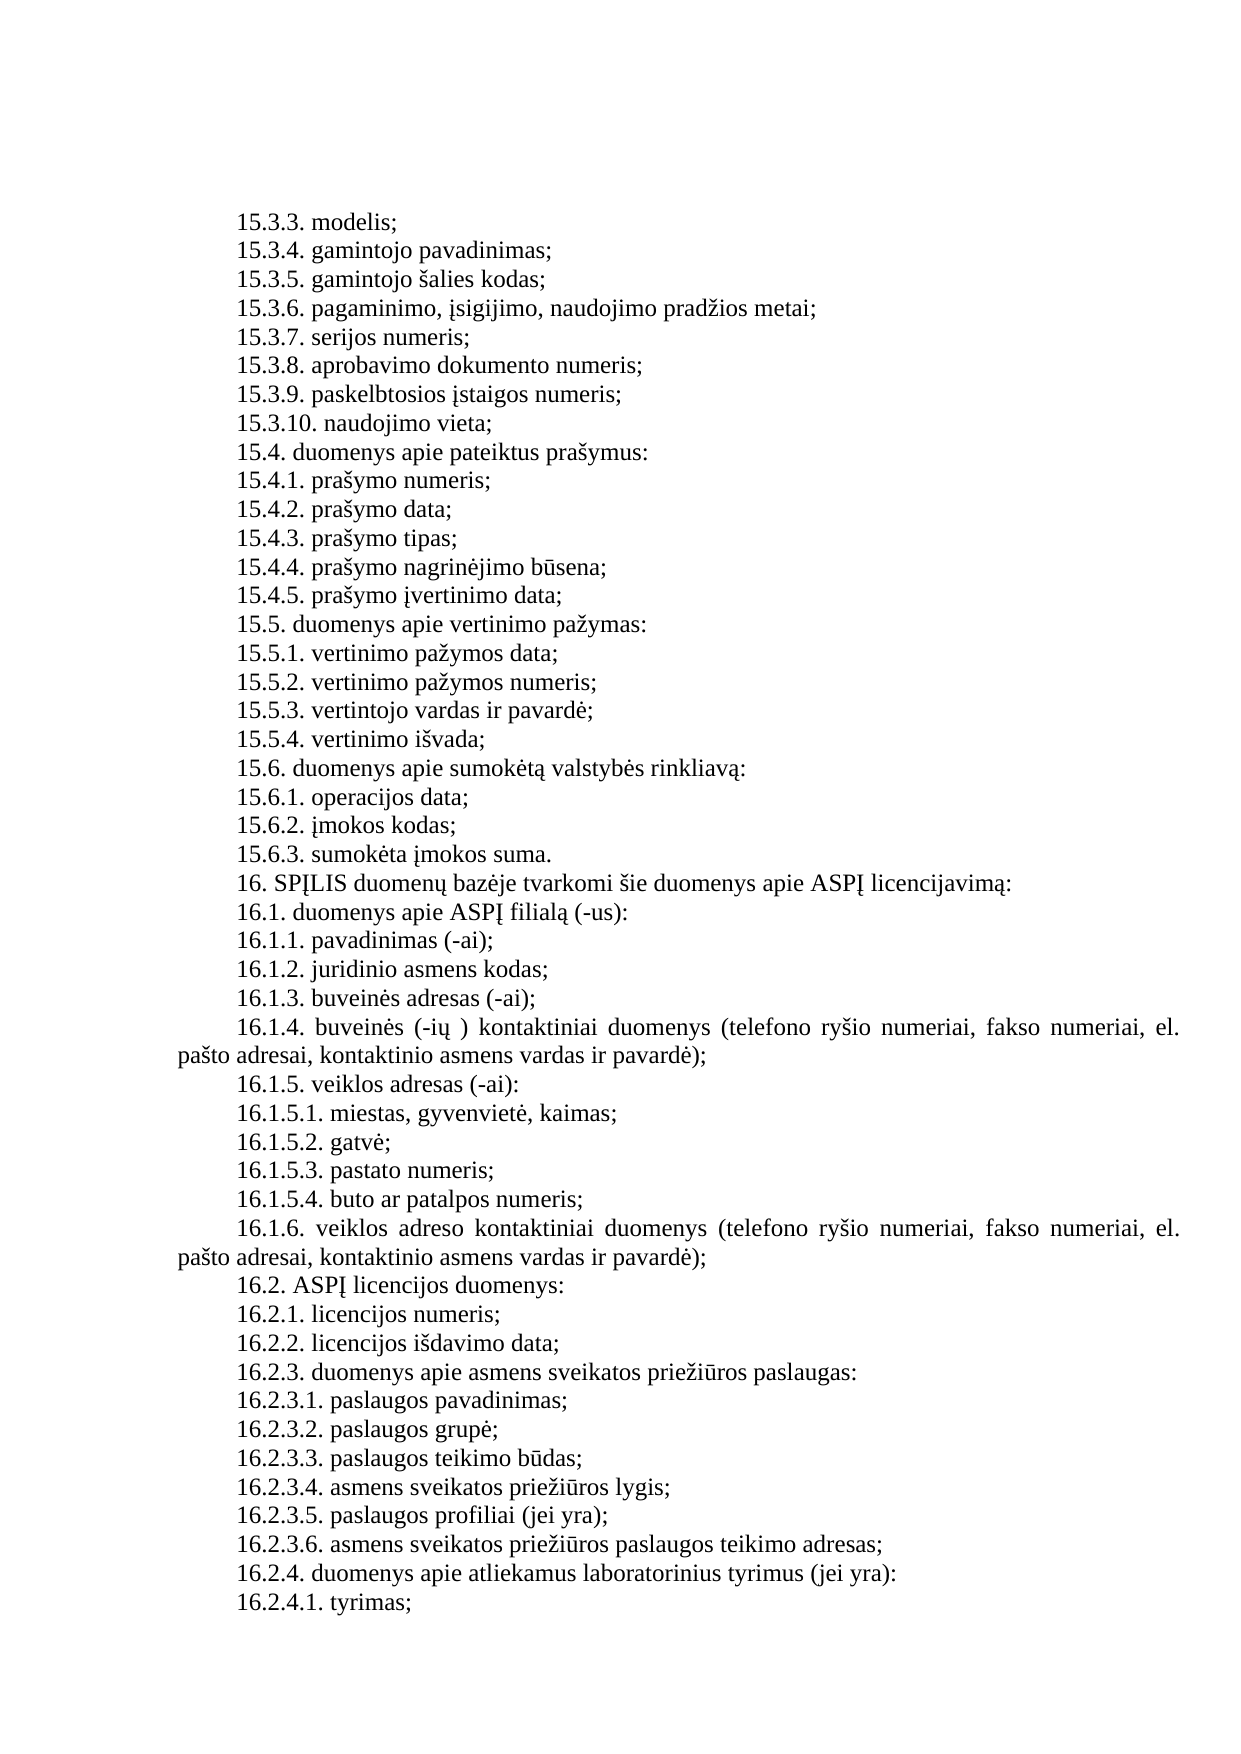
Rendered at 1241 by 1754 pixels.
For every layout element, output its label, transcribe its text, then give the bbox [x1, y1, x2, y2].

text 16.2.4. duomenys apie atliekamus laboratorinius tyrimus (jei yra): [177, 1558, 1181, 1587]
text 16.1.5.3. pastato numeris; [177, 1155, 1181, 1184]
text 15.6.3. sumokėta įmokos suma. [177, 839, 1181, 868]
text 16.1.6. veiklos adreso kontaktiniai duomenys (telefono ryšio numeriai, fakso numeriai, el. pašto adresai, kontaktinio asmens vardas ir pavardė); [177, 1213, 1181, 1270]
text 15.6. duomenys apie sumokėtą valstybės rinkliavą: [177, 753, 1181, 782]
text 16.1.5.4. buto ar patalpos numeris; [177, 1184, 1181, 1213]
text 15.6.2. įmokos kodas; [177, 810, 1181, 839]
text 16.2.3.2. paslaugos grupė; [177, 1414, 1181, 1443]
text 15.3.4. gamintojo pavadinimas; [177, 235, 1181, 264]
text 16.2. ASPĮ licencijos duomenys: [177, 1270, 1181, 1299]
text 15.5.3. vertintojo vardas ir pavardė; [177, 695, 1181, 724]
text 15.5.4. vertinimo išvada; [177, 724, 1181, 753]
text 16.1.3. buveinės adresas (-ai); [177, 983, 1181, 1012]
text 16.2.3.6. asmens sveikatos priežiūros paslaugos teikimo adresas; [177, 1529, 1181, 1558]
text 16.1.1. pavadinimas (-ai); [177, 925, 1181, 954]
text 15.4.3. prašymo tipas; [177, 523, 1181, 552]
text 15.5.2. vertinimo pažymos numeris; [177, 667, 1181, 695]
text 16. SPĮLIS duomenų bazėje tvarkomi šie duomenys apie ASPĮ licencijavimą: [177, 868, 1181, 897]
text 15.3.7. serijos numeris; [177, 322, 1181, 350]
text 15.3.5. gamintojo šalies kodas; [177, 264, 1181, 293]
text 15.3.3. modelis; [177, 207, 1181, 235]
text 16.1.2. juridinio asmens kodas; [177, 954, 1181, 983]
text 16.2.4.1. tyrimas; [177, 1587, 1181, 1615]
text 15.5.1. vertinimo pažymos data; [177, 638, 1181, 667]
text 16.2.3.3. paslaugos teikimo būdas; [177, 1443, 1181, 1472]
text 16.2.3.1. paslaugos pavadinimas; [177, 1385, 1181, 1414]
text 15.4.5. prašymo įvertinimo data; [177, 580, 1181, 609]
text 15.3.9. paskelbtosios įstaigos numeris; [177, 379, 1181, 408]
text 15.3.8. aprobavimo dokumento numeris; [177, 350, 1181, 379]
text 16.1.5.2. gatvė; [177, 1127, 1181, 1155]
text 15.6.1. operacijos data; [177, 782, 1181, 810]
text 15.4.1. prašymo numeris; [177, 465, 1181, 494]
text 16.2.1. licencijos numeris; [177, 1299, 1181, 1328]
text 15.4.4. prašymo nagrinėjimo būsena; [177, 552, 1181, 580]
text 15.3.10. naudojimo vieta; [177, 408, 1181, 437]
text 15.4.2. prašymo data; [177, 494, 1181, 523]
text 16.2.2. licencijos išdavimo data; [177, 1328, 1181, 1357]
text 16.1.5.1. miestas, gyvenvietė, kaimas; [177, 1098, 1181, 1127]
text 15.4. duomenys apie pateiktus prašymus: [177, 437, 1181, 465]
text 15.3.6. pagaminimo, įsigijimo, naudojimo pradžios metai; [177, 293, 1181, 322]
text 16.2.3.5. paslaugos profiliai (jei yra); [177, 1500, 1181, 1529]
text 16.1.5. veiklos adresas (-ai): [177, 1069, 1181, 1098]
text 16.1. duomenys apie ASPĮ filialą (-us): [177, 897, 1181, 925]
text 16.1.4. buveinės (-ių ) kontaktiniai duomenys (telefono ryšio numeriai, fakso numeriai, el. pašto adresai, kontaktinio asmens vardas ir pavardė); [177, 1012, 1181, 1069]
text 16.2.3. duomenys apie asmens sveikatos priežiūros paslaugas: [177, 1357, 1181, 1385]
text 16.2.3.4. asmens sveikatos priežiūros lygis; [177, 1472, 1181, 1500]
text 15.5. duomenys apie vertinimo pažymas: [177, 609, 1181, 638]
